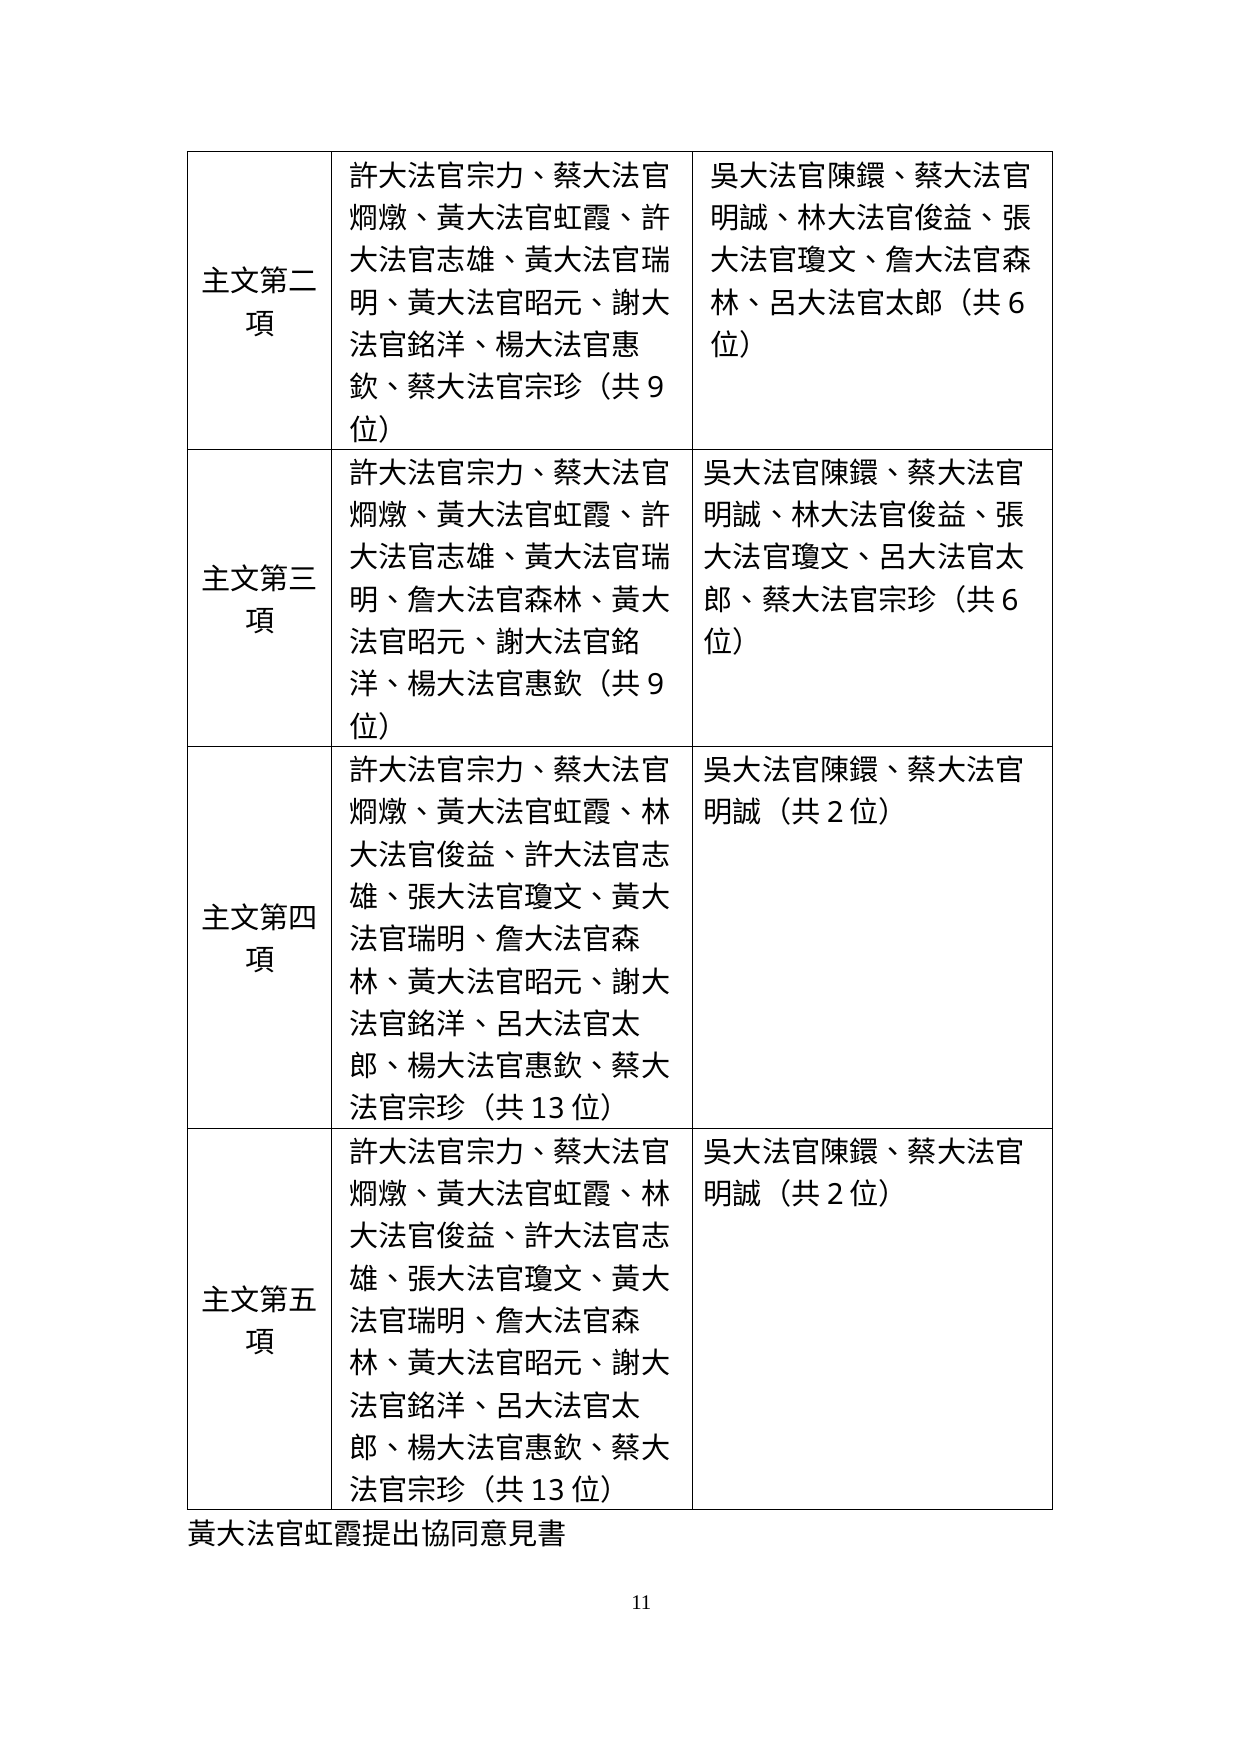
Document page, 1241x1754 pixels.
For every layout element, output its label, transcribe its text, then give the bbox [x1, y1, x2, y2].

table_cell 主文第四項 [188, 747, 331, 1127]
table_cell 吳大法官陳鐶、蔡大法官明誠（共2位） [693, 747, 1052, 1127]
table_cell 主文第三項 [188, 450, 331, 746]
table_cell 許大法官宗力、蔡大法官烱燉、黃大法官虹霞、林大法官俊益、許大法官志雄、張大法官瓊文、黃大法官瑞明、詹大法官森林、黃大法官昭元、謝大法官銘洋、呂大法官太郎、楊大法官惠欽、蔡大法官宗珍（共13位） [332, 747, 692, 1127]
table_cell 許大法官宗力、蔡大法官烱燉、黃大法官虹霞、林大法官俊益、許大法官志雄、張大法官瓊文、黃大法官瑞明、詹大法官森林、黃大法官昭元、謝大法官銘洋、呂大法官太郎、楊大法官惠欽、蔡大法官宗珍（共13位） [332, 1129, 692, 1509]
table_cell 許大法官宗力、蔡大法官烱燉、黃大法官虹霞、許大法官志雄、黃大法官瑞明、黃大法官昭元、謝大法官銘洋、楊大法官惠欽、蔡大法官宗珍（共9位） [332, 152, 692, 448]
table_cell 吳大法官陳鐶、蔡大法官明誠（共2位） [693, 1129, 1052, 1509]
table_cell 吳大法官陳鐶、蔡大法官明誠、林大法官俊益、張大法官瓊文、呂大法官太郎、蔡大法官宗珍（共6位） [693, 450, 1052, 746]
table_cell 主文第二項 [188, 152, 331, 448]
table_cell 吳大法官陳鐶、蔡大法官明誠、林大法官俊益、張大法官瓊文、詹大法官森林、呂大法官太郎（共6位） [693, 152, 1052, 448]
table_cell 許大法官宗力、蔡大法官烱燉、黃大法官虹霞、許大法官志雄、黃大法官瑞明、詹大法官森林、黃大法官昭元、謝大法官銘洋、楊大法官惠欽（共9位） [332, 450, 692, 746]
table_cell 主文第五項 [188, 1129, 331, 1509]
text 黃大法官虹霞提出協同意見書 [187, 1510, 1053, 1552]
